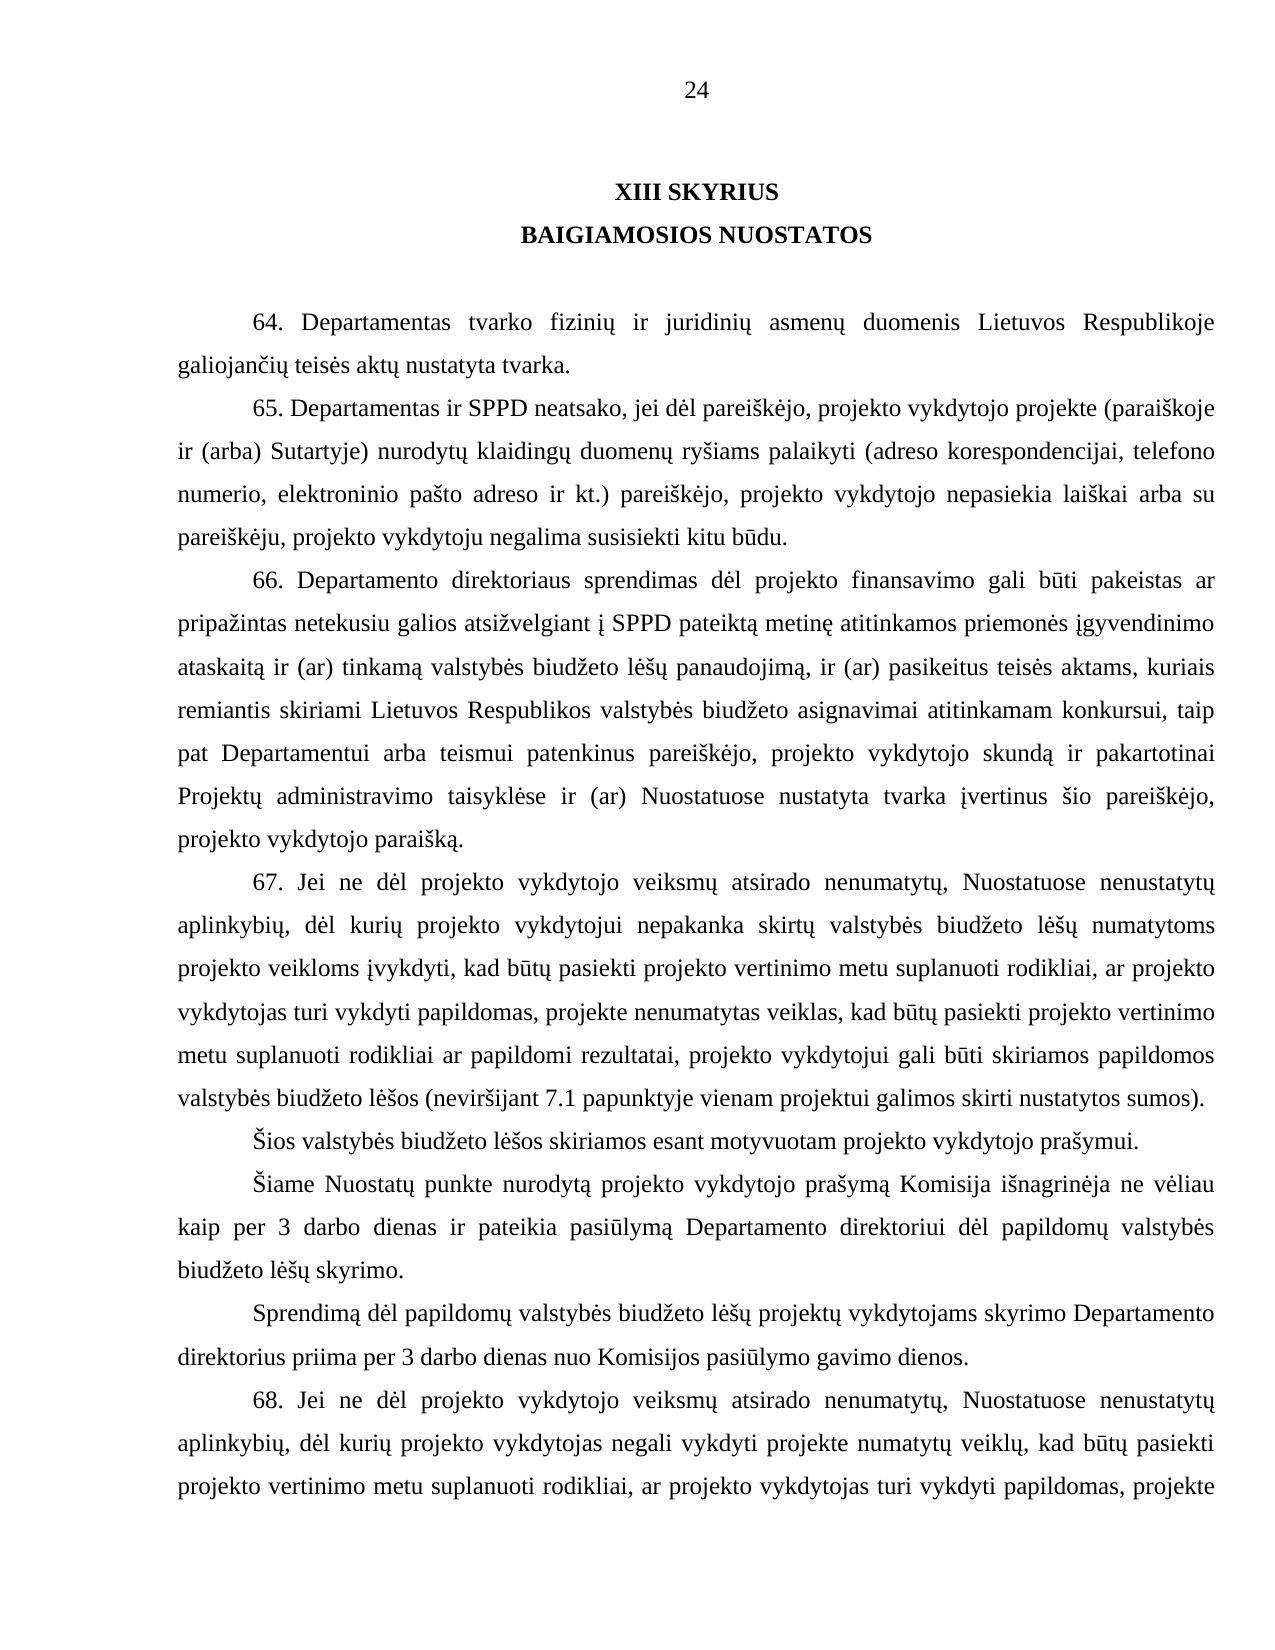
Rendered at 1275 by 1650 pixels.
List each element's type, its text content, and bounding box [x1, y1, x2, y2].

text 65. Departamentas ir SPPD neatsako, jei dėl pareiškėjo, projekto vykdytojo projekte (paraiškoje ir (arba) Sutartyje) nurodytų klaidingų duomenų ryšiams palaikyti (adreso korespondencijai, telefono numerio, elektroninio pašto adreso ir kt.) pareiškėjo, projekto vykdytojo nepasiekia laiškai arba su pareiškėju, projekto vykdytoju negalima susisiekti kitu būdu. [177, 393, 1216, 551]
text Šiame Nuostatų punkte nurodytą projekto vykdytojo prašymą Komisija išnagrinėja ne vėliau kaip per 3 darbo dienas ir pateikia pasiūlymą Departamento direktoriui dėl papildomų valstybės biudžeto lėšų skyrimo. [177, 1169, 1216, 1284]
text Šios valstybės biudžeto lėšos skiriamos esant motyvuotam projekto vykdytojo prašymui. [177, 1126, 1216, 1155]
text Sprendimą dėl papildomų valstybės biudžeto lėšų projektų vykdytojams skyrimo Departamento direktorius priima per 3 darbo dienas nuo Komisijos pasiūlymo gavimo dienos. [177, 1298, 1216, 1370]
text 68. Jei ne dėl projekto vykdytojo veiksmų atsirado nenumatytų, Nuostatuose nenustatytų aplinkybių, dėl kurių projekto vykdytojas negali vykdyti projekte numatytų veiklų, kad būtų pasiekti projekto vertinimo metu suplanuoti rodikliai, ar projekto vykdytojas turi vykdyti papildomas, projekte [177, 1385, 1216, 1500]
text 64. Departamentas tvarko fizinių ir juridinių asmenų duomenis Lietuvos Respublikoje galiojančių teisės aktų nustatyta tvarka. [177, 307, 1216, 378]
text 67. Jei ne dėl projekto vykdytojo veiksmų atsirado nenumatytų, Nuostatuose nenustatytų aplinkybių, dėl kurių projekto vykdytojui nepakanka skirtų valstybės biudžeto lėšų numatytoms projekto veikloms įvykdyti, kad būtų pasiekti projekto vertinimo metu suplanuoti rodikliai, ar projekto vykdytojas turi vykdyti papildomas, projekte nenumatytas veiklas, kad būtų pasiekti projekto vertinimo metu suplanuoti rodikliai ar papildomi rezultatai, projekto vykdytojui gali būti skiriamos papildomos valstybės biudžeto lėšos (neviršijant 7.1 papunktyje vienam projektui galimos skirti nustatytos sumos). [177, 867, 1216, 1112]
text BAIGIAMOSIOS NUOSTATOS [177, 220, 1216, 249]
text XIII SKYRIUS [177, 177, 1216, 206]
text 66. Departamento direktoriaus sprendimas dėl projekto finansavimo gali būti pakeistas ar pripažintas netekusiu galios atsižvelgiant į SPPD pateiktą metinę atitinkamos priemonės įgyvendinimo ataskaitą ir (ar) tinkamą valstybės biudžeto lėšų panaudojimą, ir (ar) pasikeitus teisės aktams, kuriais remiantis skiriami Lietuvos Respublikos valstybės biudžeto asignavimai atitinkamam konkursui, taip pat Departamentui arba teismui patenkinus pareiškėjo, projekto vykdytojo skundą ir pakartotinai Projektų administravimo taisyklėse ir (ar) Nuostatuose nustatyta tvarka įvertinus šio pareiškėjo, projekto vykdytojo paraišką. [177, 565, 1216, 853]
